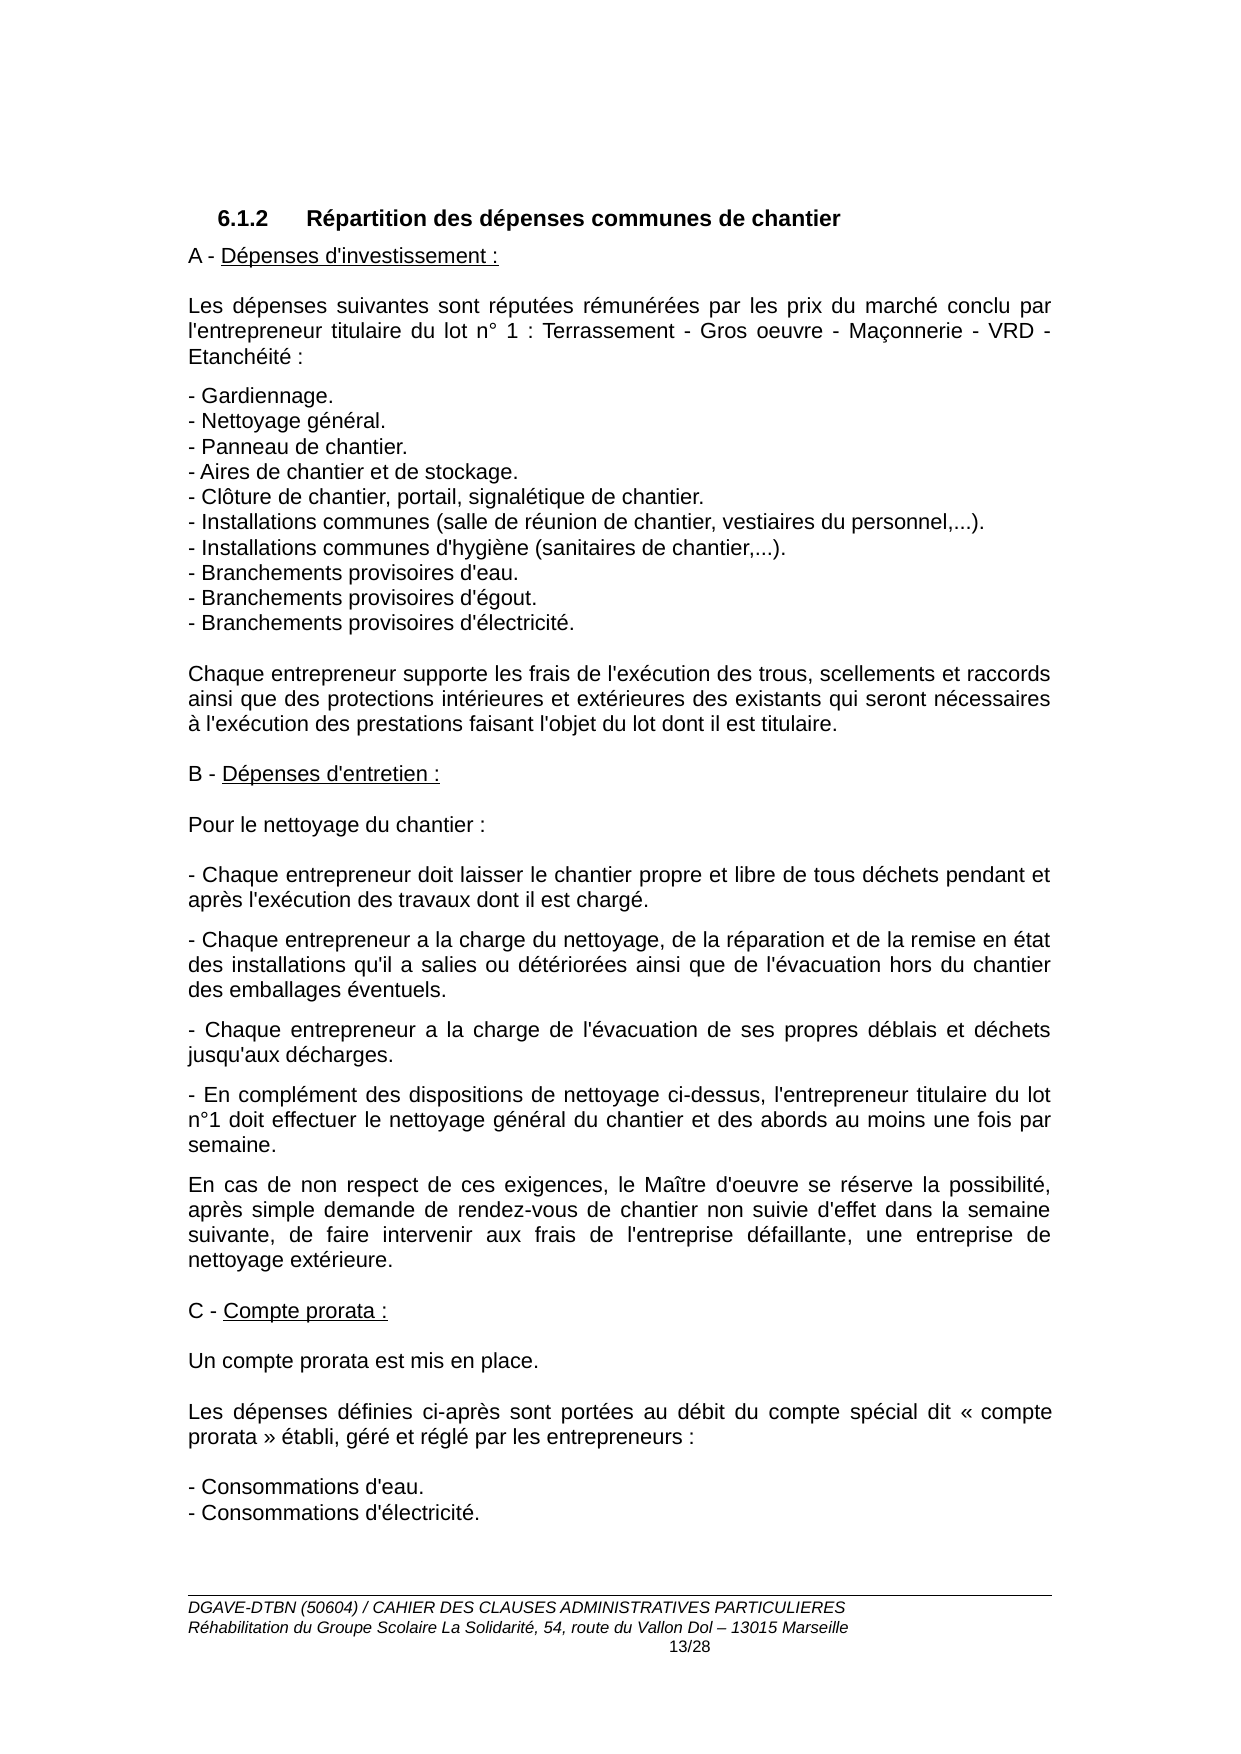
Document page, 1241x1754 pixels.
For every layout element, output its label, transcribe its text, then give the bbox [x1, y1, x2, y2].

text Pour le nettoyage du chantier : [188, 812, 1052, 837]
text Les dépenses définies ci-après sont portées au débit du compte spécial dit « compte prorata » établi, géré et réglé par les entrepreneurs : [188, 1398, 1052, 1449]
subtitle Répartition des dépenses communes de chantier [188, 204, 1052, 231]
text Chaque entrepreneur supporte les frais de l'exécution des trous, scellements et raccords ainsi que des protections intérieures et extérieures des existants qui seront nécessaires à l'exécution des prestations faisant l'objet du lot dont il est titulaire. [188, 660, 1052, 736]
text - Nettoyage général. [188, 408, 1052, 433]
text - Installations communes (salle de réunion de chantier, vestiaires du personnel,...). [188, 509, 1052, 534]
text - Gardiennage. [188, 383, 1052, 408]
text - Chaque entrepreneur doit laisser le chantier propre et libre de tous déchets pendant et après l'exécution des travaux dont il est chargé. [188, 862, 1052, 912]
text - Branchements provisoires d'électricité. [188, 610, 1052, 635]
text - Consommations d'eau. [188, 1474, 1052, 1499]
text - Aires de chantier et de stockage. [188, 459, 1052, 484]
text - Chaque entrepreneur a la charge de l'évacuation de ses propres déblais et déchets jusqu'aux décharges. [188, 1017, 1052, 1067]
text - Branchements provisoires d'eau. [188, 559, 1052, 585]
text En cas de non respect de ces exigences, le Maître d'oeuvre se réserve la possibilité, après simple demande de rendez-vous de chantier non suivie d'effet dans la semaine suivante, de faire intervenir aux frais de l'entreprise défaillante, une entreprise de nettoyage extérieure. [188, 1172, 1052, 1272]
text - En complément des dispositions de nettoyage ci-dessus, l'entrepreneur titulaire du lot n°1 doit effectuer le nettoyage général du chantier et des abords au moins une fois par semaine. [188, 1082, 1052, 1157]
text - Chaque entrepreneur a la charge du nettoyage, de la réparation et de la remise en état des installations qu'il a salies ou détériorées ainsi que de l'évacuation hors du chantier des emballages éventuels. [188, 927, 1052, 1002]
text Les dépenses suivantes sont réputées rémunérées par les prix du marché conclu par l'entrepreneur titulaire du lot n° 1 : Terrassement - Gros oeuvre - Maçonnerie - VRD - Etanchéité : [188, 293, 1052, 369]
text - Clôture de chantier, portail, signalétique de chantier. [188, 484, 1052, 509]
text - Branchements provisoires d'égout. [188, 585, 1052, 610]
text - Installations communes d'hygiène (sanitaires de chantier,...). [188, 534, 1052, 559]
text B - Dépenses d'entretien : [188, 761, 1052, 786]
text C - Compte prorata : [188, 1298, 1052, 1323]
text - Consommations d'électricité. [188, 1499, 1052, 1524]
text - Panneau de chantier. [188, 433, 1052, 459]
text Un compte prorata est mis en place. [188, 1348, 1052, 1373]
text A - Dépenses d'investissement : [188, 243, 1052, 268]
